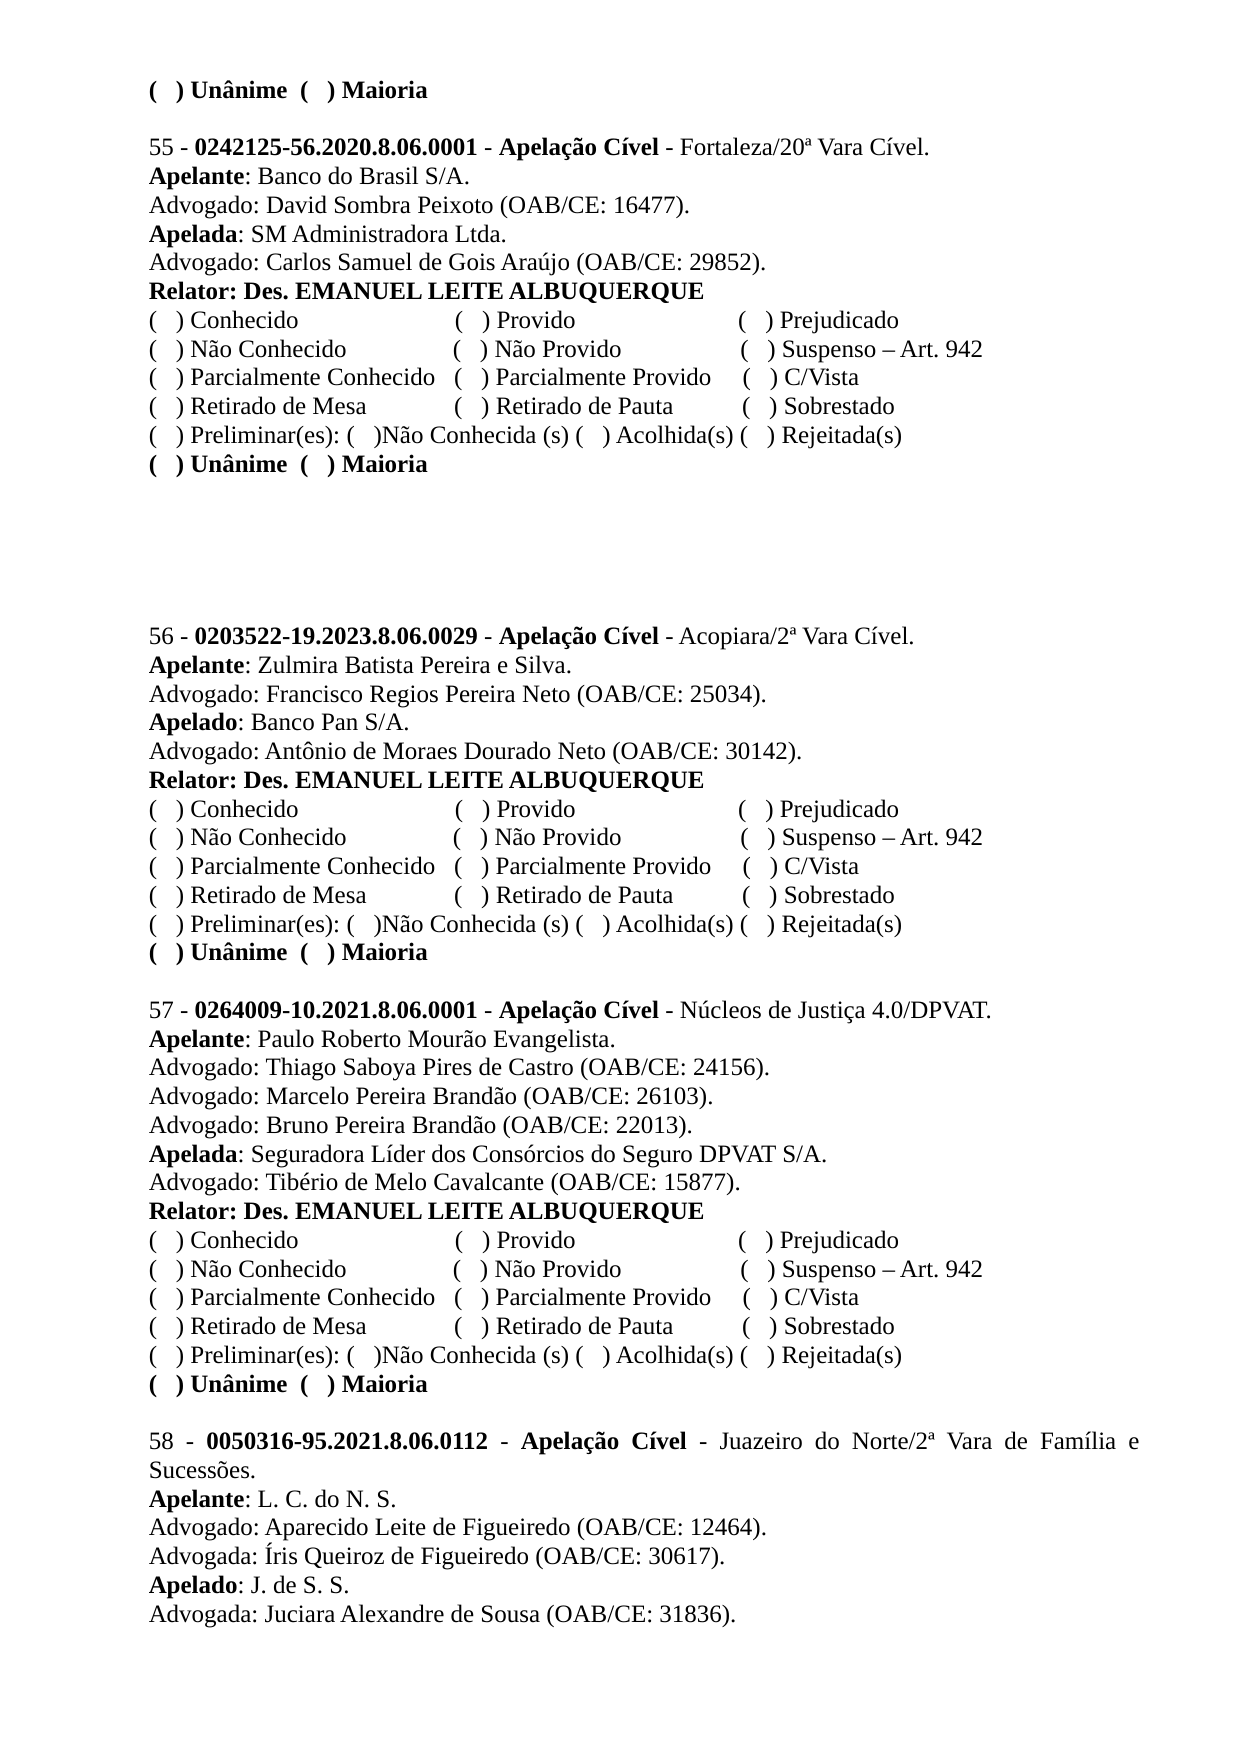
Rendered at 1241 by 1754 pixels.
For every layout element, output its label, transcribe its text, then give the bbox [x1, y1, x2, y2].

text ( ) Não Conhecido ( ) Não Provido ( ) Suspenso – Art. 942 [148, 334, 1158, 362]
text ( ) Parcialmente Conhecido ( ) Parcialmente Provido ( ) C/Vista [148, 362, 1158, 391]
text Advogado: Bruno Pereira Brandão (OAB/CE: 22013). [148, 1110, 1141, 1139]
text Advogado: Francisco Regios Pereira Neto (OAB/CE: 25034). [148, 679, 1141, 707]
text Apelada: SM Administradora Ltda. [148, 219, 1141, 247]
text 58 - 0050316-95.2021.8.06.0112 - Apelação Cível - Juazeiro do Norte/2ª Vara de Família e Sucessões. [148, 1426, 1141, 1484]
text Apelante: Zulmira Batista Pereira e Silva. [148, 650, 1141, 679]
text ( ) Parcialmente Conhecido ( ) Parcialmente Provido ( ) C/Vista [148, 851, 1158, 880]
text Advogado: David Sombra Peixoto (OAB/CE: 16477). [148, 190, 1141, 219]
text Advogado: Marcelo Pereira Brandão (OAB/CE: 26103). [148, 1081, 1141, 1110]
text Apelado: Banco Pan S/A. [148, 707, 1141, 736]
text ( ) Não Conhecido ( ) Não Provido ( ) Suspenso – Art. 942 [148, 1254, 1158, 1282]
text Relator: Des. EMANUEL LEITE ALBUQUERQUE [148, 1196, 1141, 1225]
text ( ) Preliminar(es): ( )Não Conhecida (s) ( ) Acolhida(s) ( ) Rejeitada(s) [148, 909, 1158, 937]
text ( ) Conhecido ( ) Provido ( ) Prejudicado [148, 794, 1141, 822]
text ( ) Conhecido ( ) Provido ( ) Prejudicado [148, 305, 1141, 334]
text Advogado: Antônio de Moraes Dourado Neto (OAB/CE: 30142). [148, 736, 1141, 765]
text Apelante: Banco do Brasil S/A. [148, 161, 1141, 190]
text 56 - 0203522-19.2023.8.06.0029 - Apelação Cível - Acopiara/2ª Vara Cível. [148, 621, 1141, 650]
text Advogado: Carlos Samuel de Gois Araújo (OAB/CE: 29852). [148, 247, 1141, 276]
text Apelado: J. de S. S. [148, 1570, 1141, 1599]
text ( ) Preliminar(es): ( )Não Conhecida (s) ( ) Acolhida(s) ( ) Rejeitada(s) [148, 420, 1158, 449]
text ( ) Conhecido ( ) Provido ( ) Prejudicado [148, 1225, 1141, 1254]
text ( ) Unânime ( ) Maioria [148, 449, 1158, 477]
text ( ) Preliminar(es): ( )Não Conhecida (s) ( ) Acolhida(s) ( ) Rejeitada(s) [148, 1340, 1158, 1369]
text 55 - 0242125-56.2020.8.06.0001 - Apelação Cível - Fortaleza/20ª Vara Cível. [148, 132, 1141, 161]
text ( ) Unânime ( ) Maioria [148, 937, 1158, 966]
text ( ) Unânime ( ) Maioria [148, 1369, 1158, 1397]
text Apelada: Seguradora Líder dos Consórcios do Seguro DPVAT S/A. [148, 1139, 1141, 1167]
text ( ) Retirado de Mesa ( ) Retirado de Pauta ( ) Sobrestado [148, 391, 1158, 420]
text ( ) Parcialmente Conhecido ( ) Parcialmente Provido ( ) C/Vista [148, 1282, 1158, 1311]
text ( ) Retirado de Mesa ( ) Retirado de Pauta ( ) Sobrestado [148, 1311, 1158, 1340]
text Apelante: Paulo Roberto Mourão Evangelista. [148, 1024, 1141, 1052]
text Advogado: Aparecido Leite de Figueiredo (OAB/CE: 12464). [148, 1512, 1141, 1541]
text ( ) Retirado de Mesa ( ) Retirado de Pauta ( ) Sobrestado [148, 880, 1158, 909]
text Relator: Des. EMANUEL LEITE ALBUQUERQUE [148, 765, 1141, 794]
text Advogado: Thiago Saboya Pires de Castro (OAB/CE: 24156). [148, 1052, 1141, 1081]
text ( ) Não Conhecido ( ) Não Provido ( ) Suspenso – Art. 942 [148, 822, 1158, 851]
text Advogado: Tibério de Melo Cavalcante (OAB/CE: 15877). [148, 1167, 1141, 1196]
text Relator: Des. EMANUEL LEITE ALBUQUERQUE [148, 276, 1141, 305]
text Advogada: Íris Queiroz de Figueiredo (OAB/CE: 30617). [148, 1541, 1141, 1570]
text 57 - 0264009-10.2021.8.06.0001 - Apelação Cível - Núcleos de Justiça 4.0/DPVAT. [148, 995, 1141, 1024]
text Apelante: L. C. do N. S. [148, 1484, 1141, 1512]
text Advogada: Juciara Alexandre de Sousa (OAB/CE: 31836). [148, 1599, 1141, 1627]
text ( ) Unânime ( ) Maioria [148, 75, 1158, 104]
